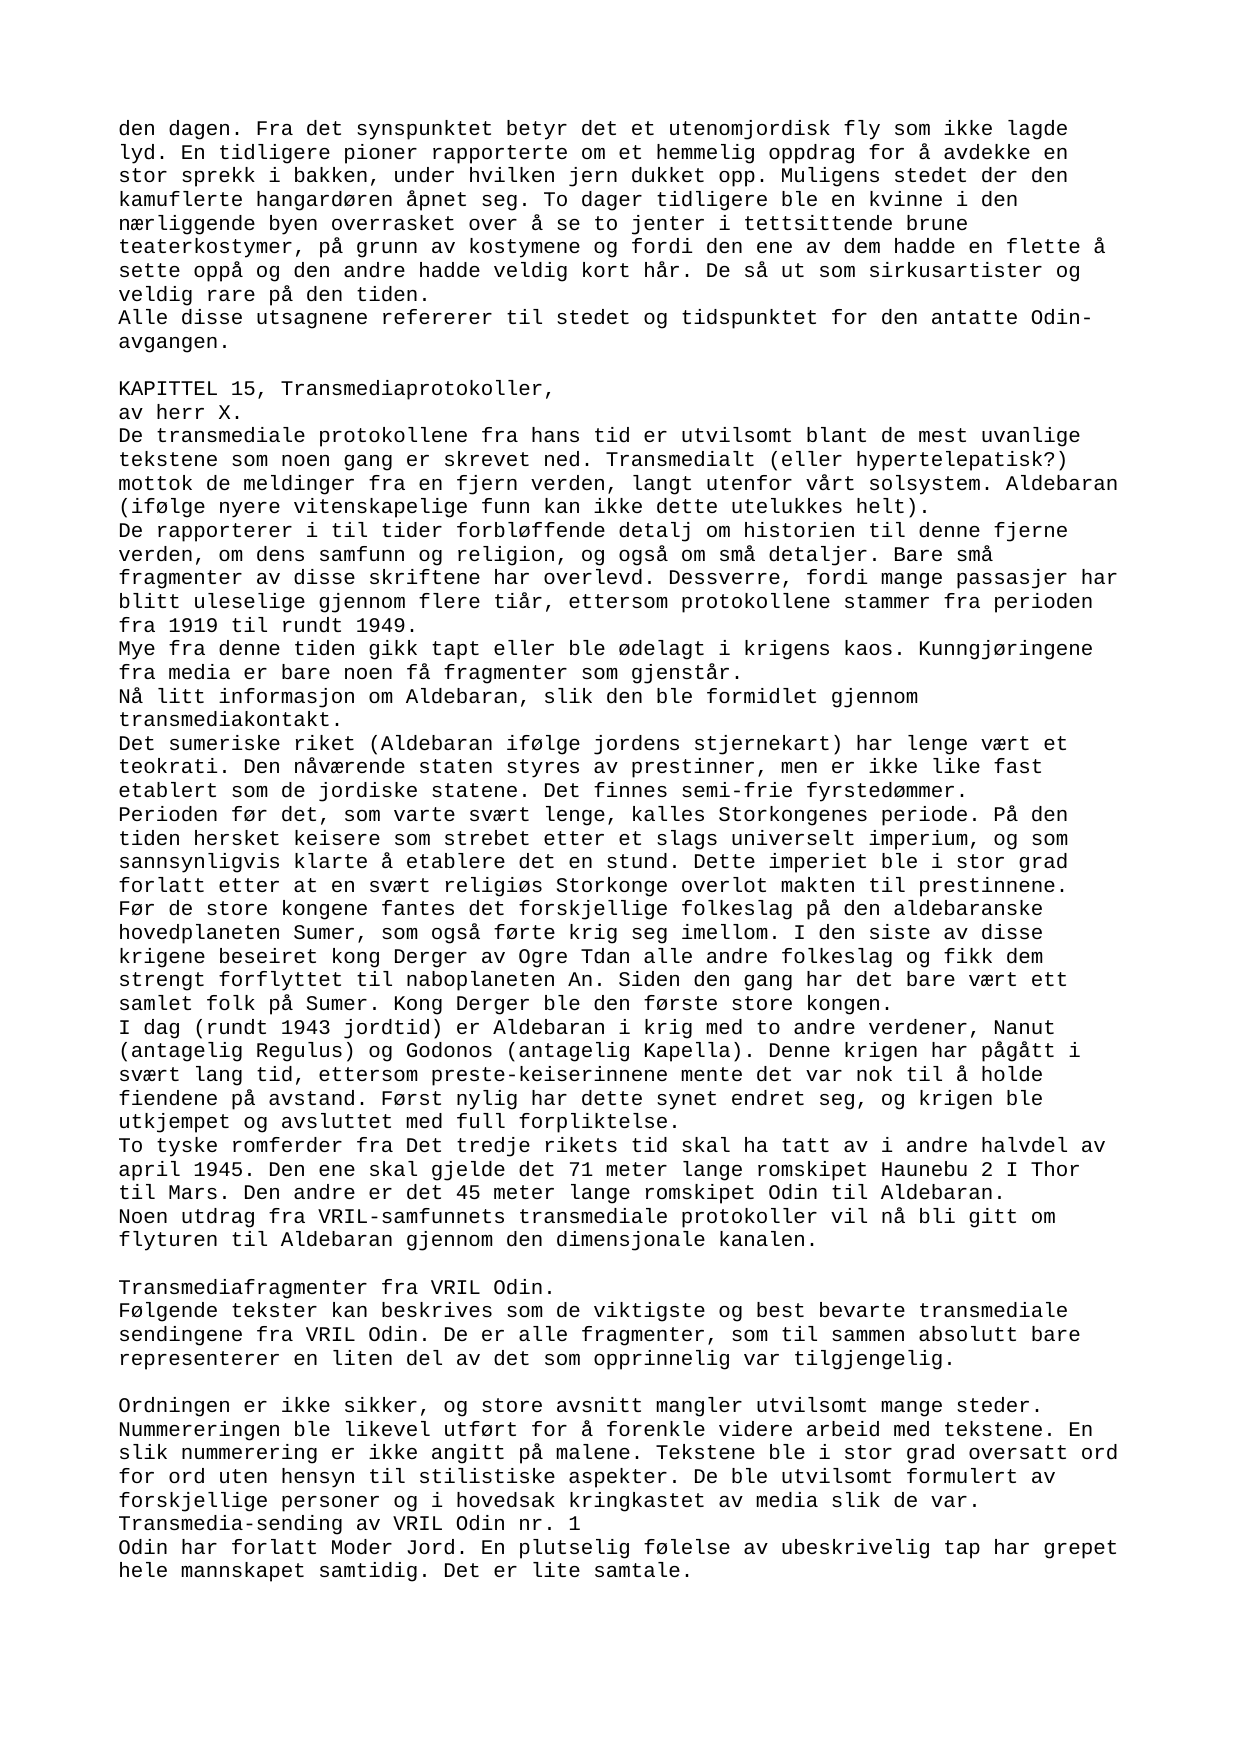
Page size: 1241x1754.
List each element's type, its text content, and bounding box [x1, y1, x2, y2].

text De transmediale protokollene fra hans tid er utvilsomt blant de mest uvanlige tekstene som noen gang er skrevet ned. Transmedialt (eller hypertelepatisk?) mottok de meldinger fra en fjern verden, langt utenfor vårt solsystem. Aldebaran (ifølge nyere vitenskapelige funn kan ikke dette utelukkes helt). [118, 426, 1122, 520]
text Før de store kongene fantes det forskjellige folkeslag på den aldebaranske hovedplaneten Sumer, som også førte krig seg imellom. I den siste av disse krigene beseiret kong Derger av Ogre Tdan alle andre folkeslag og fikk dem strengt forflyttet til naboplaneten An. Siden den gang har det bare vært ett samlet folk på Sumer. Kong Derger ble den første store kongen. [118, 898, 1122, 1017]
text Odin har forlatt Moder Jord. En plutselig følelse av ubeskrivelig tap har grepet hele mannskapet samtidig. Det er lite samtale. [118, 1537, 1122, 1584]
text Transmedia-sending av VRIL Odin nr. 1 [118, 1513, 1122, 1537]
text Transmediafragmenter fra VRIL Odin. [118, 1277, 1122, 1300]
text Følgende tekster kan beskrives som de viktigste og best bevarte transmediale sendingene fra VRIL Odin. De er alle fragmenter, som til sammen absolutt bare representerer en liten del av det som opprinnelig var tilgjengelig. [118, 1300, 1122, 1371]
text Det sumeriske riket (Aldebaran ifølge jordens stjernekart) har lenge vært et teokrati. Den nåværende staten styres av prestinner, men er ikke like fast etablert som de jordiske statene. Det finnes semi-frie fyrstedømmer. [118, 733, 1122, 804]
text To tyske romferder fra Det tredje rikets tid skal ha tatt av i andre halvdel av april 1945. Den ene skal gjelde det 71 meter lange romskipet Haunebu 2 I Thor til Mars. Den andre er det 45 meter lange romskipet Odin til Aldebaran. [118, 1135, 1122, 1206]
text Perioden før det, som varte svært lenge, kalles Storkongenes periode. På den tiden hersket keisere som strebet etter et slags universelt imperium, og som sannsynligvis klarte å etablere det en stund. Dette imperiet ble i stor grad forlatt etter at en svært religiøs Storkonge overlot makten til prestinnene. [118, 804, 1122, 898]
text Alle disse utsagnene refererer til stedet og tidspunktet for den antatte Odin-avgangen. [118, 307, 1122, 354]
text av herr X. [118, 402, 1122, 426]
text I dag (rundt 1943 jordtid) er Aldebaran i krig med to andre verdener, Nanut (antagelig Regulus) og Godonos (antagelig Kapella). Denne krigen har pågått i svært lang tid, ettersom preste-keiserinnene mente det var nok til å holde fiendene på avstand. Først nylig har dette synet endret seg, og krigen ble utkjempet og avsluttet med full forpliktelse. [118, 1017, 1122, 1135]
text den dagen. Fra det synspunktet betyr det et utenomjordisk fly som ikke lagde lyd. En tidligere pioner rapporterte om et hemmelig oppdrag for å avdekke en stor sprekk i bakken, under hvilken jern dukket opp. Muligens stedet der den kamuflerte hangardøren åpnet seg. To dager tidligere ble en kvinne i den nærliggende byen overrasket over å se to jenter i tettsittende brune teaterkostymer, på grunn av kostymene og fordi den ene av dem hadde en flette å sette oppå og den andre hadde veldig kort hår. De så ut som sirkusartister og veldig rare på den tiden. [118, 118, 1122, 307]
text Nå litt informasjon om Aldebaran, slik den ble formidlet gjennom transmediakontakt. [118, 686, 1122, 733]
text KAPITTEL 15, Transmediaprotokoller, [118, 378, 1122, 402]
text Noen utdrag fra VRIL-samfunnets transmediale protokoller vil nå bli gitt om flyturen til Aldebaran gjennom den dimensjonale kanalen. [118, 1206, 1122, 1253]
text Mye fra denne tiden gikk tapt eller ble ødelagt i krigens kaos. Kunngjøringene fra media er bare noen få fragmenter som gjenstår. [118, 638, 1122, 686]
text Ordningen er ikke sikker, og store avsnitt mangler utvilsomt mange steder. Nummereringen ble likevel utført for å forenkle videre arbeid med tekstene. En slik nummerering er ikke angitt på malene. Tekstene ble i stor grad oversatt ord for ord uten hensyn til stilistiske aspekter. De ble utvilsomt formulert av forskjellige personer og i hovedsak kringkastet av media slik de var. [118, 1395, 1122, 1513]
text De rapporterer i til tider forbløffende detalj om historien til denne fjerne verden, om dens samfunn og religion, og også om små detaljer. Bare små fragmenter av disse skriftene har overlevd. Dessverre, fordi mange passasjer har blitt uleselige gjennom flere tiår, ettersom protokollene stammer fra perioden fra 1919 til rundt 1949. [118, 520, 1122, 638]
